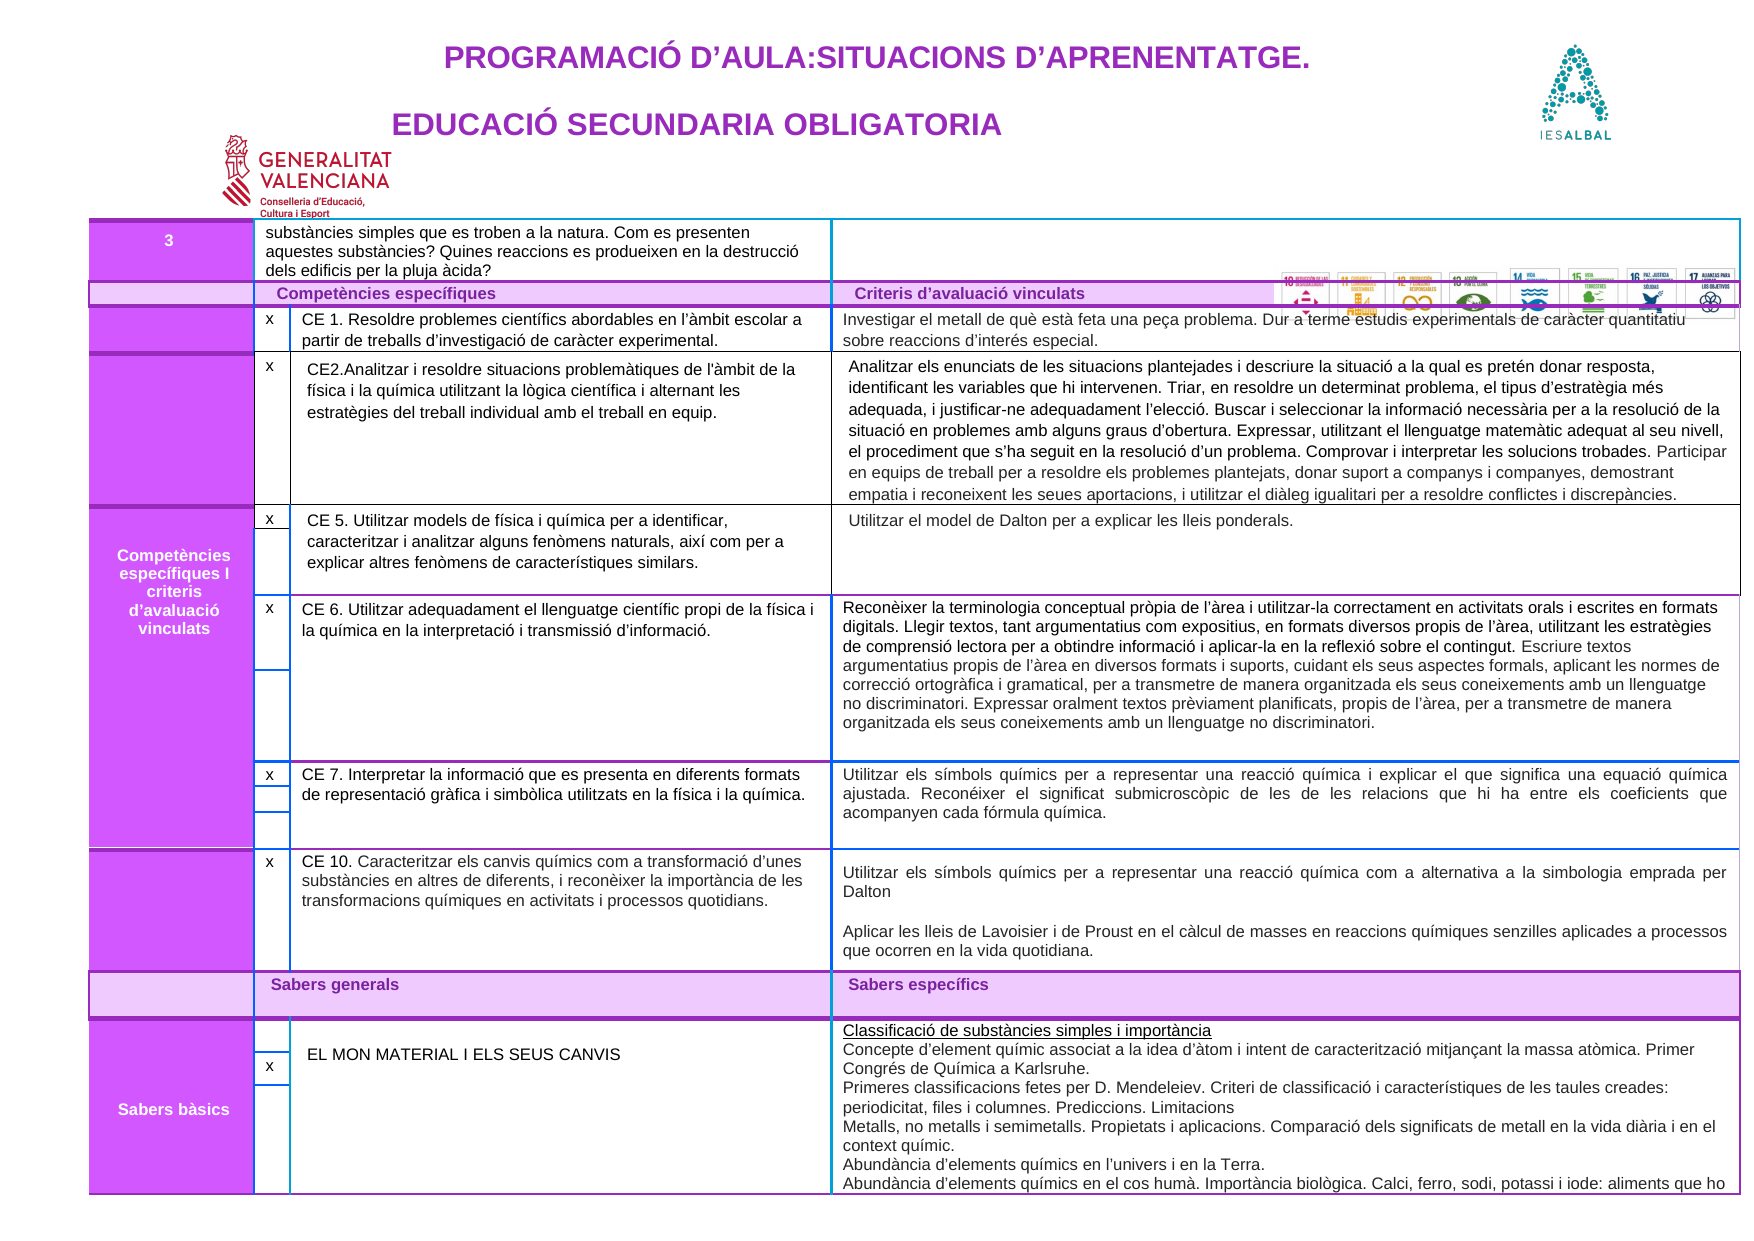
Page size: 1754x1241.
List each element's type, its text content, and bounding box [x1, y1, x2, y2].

table_cell Utilitzar el model de Dalton per a explicar les lleis ponderals. [832, 505, 1740, 593]
table_cell [255, 671, 289, 760]
table_cell 3 [89, 223, 253, 280]
table_cell [89, 852, 253, 970]
table_cell CE 10. Caracteritzar els canvis químics com a transformació d’unes substàncies en altres de diferents, i reconèixer la importància de les transformacions químiques en activitats i processos quotidians. [291, 850, 830, 970]
table_cell [255, 1086, 289, 1193]
table_cell Utilitzar els símbols químics per a representar una reacció química com a alternativa a la simbologia emprada per Dalton Aplicar les lleis de Lavoisier i de Proust en el càlcul de masses en reaccions químiques senzilles aplicades a processos que ocorren en la vida quotidiana. [833, 850, 1739, 970]
table_cell [255, 529, 289, 593]
table_cell x [255, 308, 289, 351]
table_cell Investigar el metall de què està feta una peça problema. Dur a terme estudis experimentals de caràcter quantitatiu sobre reaccions d’interés especial. [833, 308, 1739, 351]
table_cell Criteris d’avaluació vinculats [833, 283, 1274, 304]
table_cell [255, 1021, 289, 1051]
table_cell Analitzar els enunciats de les situacions plantejades i descriure la situació a la qual es pretén donar resposta, identificant les variables que hi intervenen. Triar, en resoldre un determinat problema, el tipus d’estratègia més adequada, i justificar-ne adequadament l’elecció. Buscar i seleccionar la informació necessària per a la resolució de la situació en problemes amb alguns graus d’obertura. Expressar, utilitzant el llenguatge matemàtic adequat al seu nivell, el procediment que s’ha seguit en la resolució d’un problema. Comprovar i interpretar les solucions trobades. Participar en equips de treball per a resoldre els problemes plantejats, donar suport a companys i companyes, demostrant empatia i reconeixent les seues aportacions, i utilitzar el diàleg igualitari per a resoldre conflictes i discrepàncies. [832, 352, 1740, 504]
table_cell x [255, 850, 289, 970]
table_cell x [255, 1053, 289, 1084]
table_cell [89, 308, 253, 351]
table_cell CE 1. Resoldre problemes científics abordables en l’àmbit escolar a partir de treballs d’investigació de caràcter experimental. [291, 308, 830, 351]
table_cell [833, 220, 1739, 280]
table_cell CE 5. Utilitzar models de física i química per a identificar, caracteritzar i analitzar alguns fenòmens naturals, així com per a explicar altres fenòmens de característiques similars. [291, 505, 831, 593]
table_cell Sabers generals [255, 973, 830, 1016]
table_cell x [255, 505, 289, 528]
table_cell [89, 356, 254, 504]
table_cell Reconèixer la terminologia conceptual pròpia de l’àrea i utilitzar-la correctament en activitats orals i escrites en formats digitals. Llegir textos, tant argumentatius com expositius, en formats diversos propis de l’àrea, utilitzant les estratègies de comprensió lectora per a obtindre informació i aplicar-la en la reflexió sobre el contingut. Escriure textos argumentatius propis de l’àrea en diversos formats i suports, cuidant els seus aspectes formals, aplicant les normes de correcció ortogràfica i gramatical, per a transmetre de manera organitzada els seus coneixements amb un llenguatge no discriminatori. Expressar oralment textos prèviament planificats, propis de l’àrea, per a transmetre de manera organitzada els seus coneixements amb un llenguatge no discriminatori. [833, 596, 1739, 760]
table_cell x [255, 763, 289, 784]
table_cell EL MON MATERIAL I ELS SEUS CANVIS [291, 1021, 830, 1193]
table_cell [255, 787, 289, 811]
table_cell [90, 973, 253, 1016]
table_cell x [255, 596, 289, 668]
table_cell Classificació de substàncies simples i importància Concepte d’element químic associat a la idea d’àtom i intent de caracterització mitjançant la massa atòmica. Primer Congrés de Química a Karlsruhe. Primeres classificacions fetes per D. Mendeleiev. Criteri de classificació i característiques de les taules creades: periodicitat, files i columnes. Prediccions. Limitacions Metalls, no metalls i semimetalls. Propietats i aplicacions. Comparació dels significats de metall en la vida diària i en el context químic. Abundància d’elements químics en l’univers i en la Terra. Abundància d’elements químics en el cos humà. Importància biològica. Calci, ferro, sodi, potassi i iode: aliments que ho [833, 1021, 1739, 1193]
table_cell Utilitzar els símbols químics per a representar una reacció química i explicar el que significa una equació química ajustada. Reconéixer el significat submicroscòpic de les de les relacions que hi ha entre els coeficients que acompanyen cada fórmula química. [833, 763, 1739, 847]
table_cell CE 6. Utilitzar adequadament el llenguatge científic propi de la física i la química en la interpretació i transmissió d’informació. [291, 596, 830, 760]
table_cell Sabers bàsics [89, 1021, 253, 1193]
table_cell CE 7. Interpretar la informació que es presenta en diferents formats de representació gràfica i simbòlica utilitzats en la física i la química. [291, 763, 830, 847]
table_cell [255, 813, 289, 847]
table_cell CE2.Analitzar i resoldre situacions problemàtiques de l'àmbit de la física i la química utilitzant la lògica científica i alternant les estratègies del treball individual amb el treball en equip. [291, 352, 831, 504]
table_cell Competències específiques I criteris d’avaluació vinculats [89, 509, 254, 847]
table_cell Sabers específics [833, 973, 1739, 1016]
table_cell [90, 283, 253, 304]
table_cell Competències específiques [255, 283, 830, 304]
table_cell x [255, 352, 290, 504]
table_cell substàncies simples que es troben a la natura. Com es presenten aquestes substàncies? Quines reaccions es produeixen en la destrucció dels edificis per la pluja àcida? [255, 220, 830, 280]
